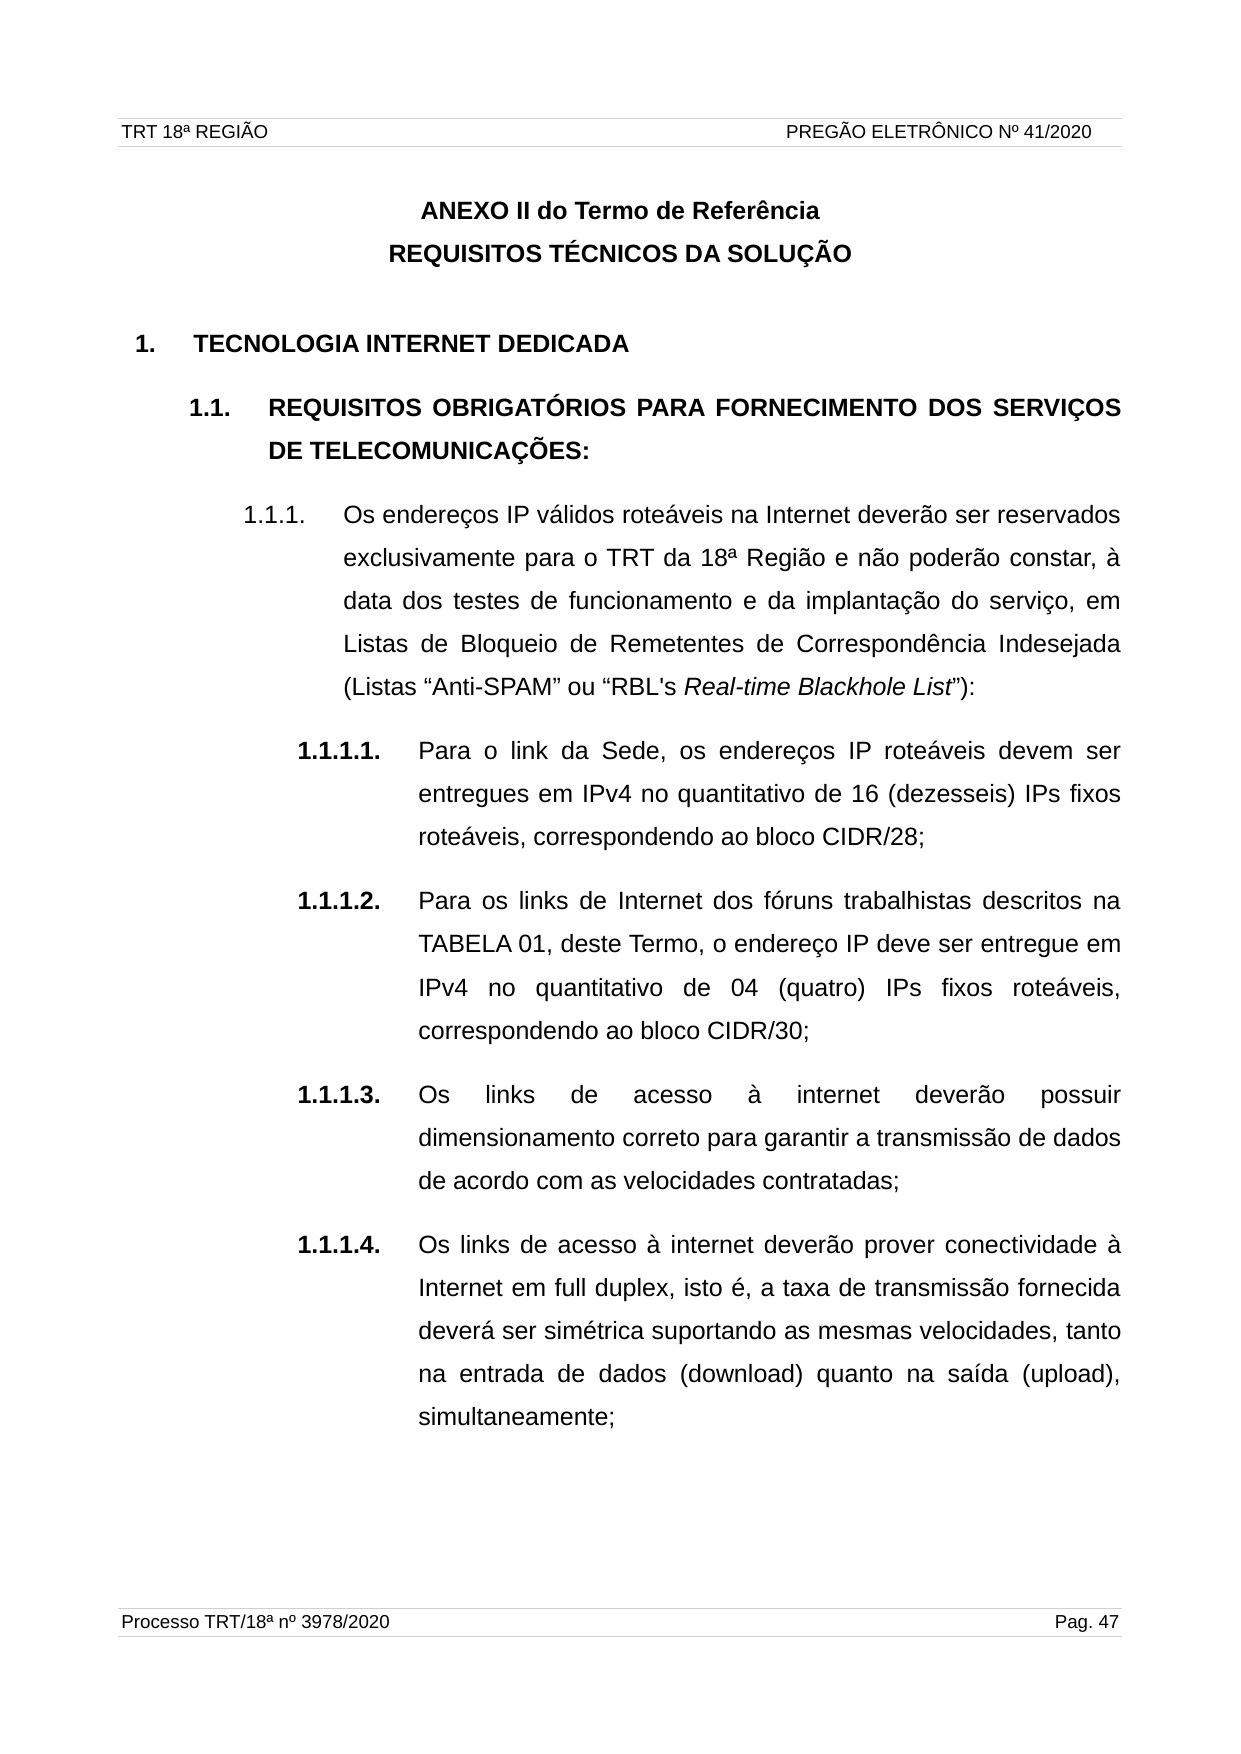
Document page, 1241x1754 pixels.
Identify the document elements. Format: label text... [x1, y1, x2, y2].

list Os endereços IP válidos roteáveis na Internet deverão ser reservados exclusivamente para o TRT da 18ª Região e não poderão constar, à data dos testes de funcionamento e da implantação do serviço, em Listas de Bloqueio de Remetentes de Correspondência Indesejada (Listas “Anti-SPAM” ou “RBL's Real-time Blackhole List”): [306, 499, 1122, 701]
text ANEXO II do Termo de Referência [118, 196, 1122, 225]
list Para os links de Internet dos fóruns trabalhistas descritos na TABELA 01, deste Termo, o endereço IP deve ser entregue em IPv4 no quantitativo de 04 (quatro) IPs fixos roteáveis, correspondendo ao bloco CIDR/30; [381, 886, 1122, 1044]
list Para o link da Sede, os endereços IP roteáveis devem ser entregues em IPv4 no quantitativo de 16 (dezesseis) IPs fixos roteáveis, correspondendo ao bloco CIDR/28; [381, 736, 1122, 851]
list REQUISITOS OBRIGATÓRIOS PARA FORNECIMENTO DOS SERVIÇOS DE TELECOMUNICAÇÕES: [231, 392, 1122, 464]
text REQUISITOS TÉCNICOS DA SOLUÇÃO [118, 239, 1122, 268]
list Os links de acesso à internet deverão prover conectividade à Internet em full duplex, isto é, a taxa de transmissão fornecida deverá ser simétrica suportando as mesmas velocidades, tanto na entrada de dados (download) quanto na saída (upload), simultaneamente; [381, 1230, 1122, 1431]
list Os links de acesso à internet deverão possuir dimensionamento correto para garantir a transmissão de dados de acordo com as velocidades contratadas; [381, 1079, 1122, 1194]
list TECNOLOGIA INTERNET DEDICADA [156, 328, 1122, 357]
